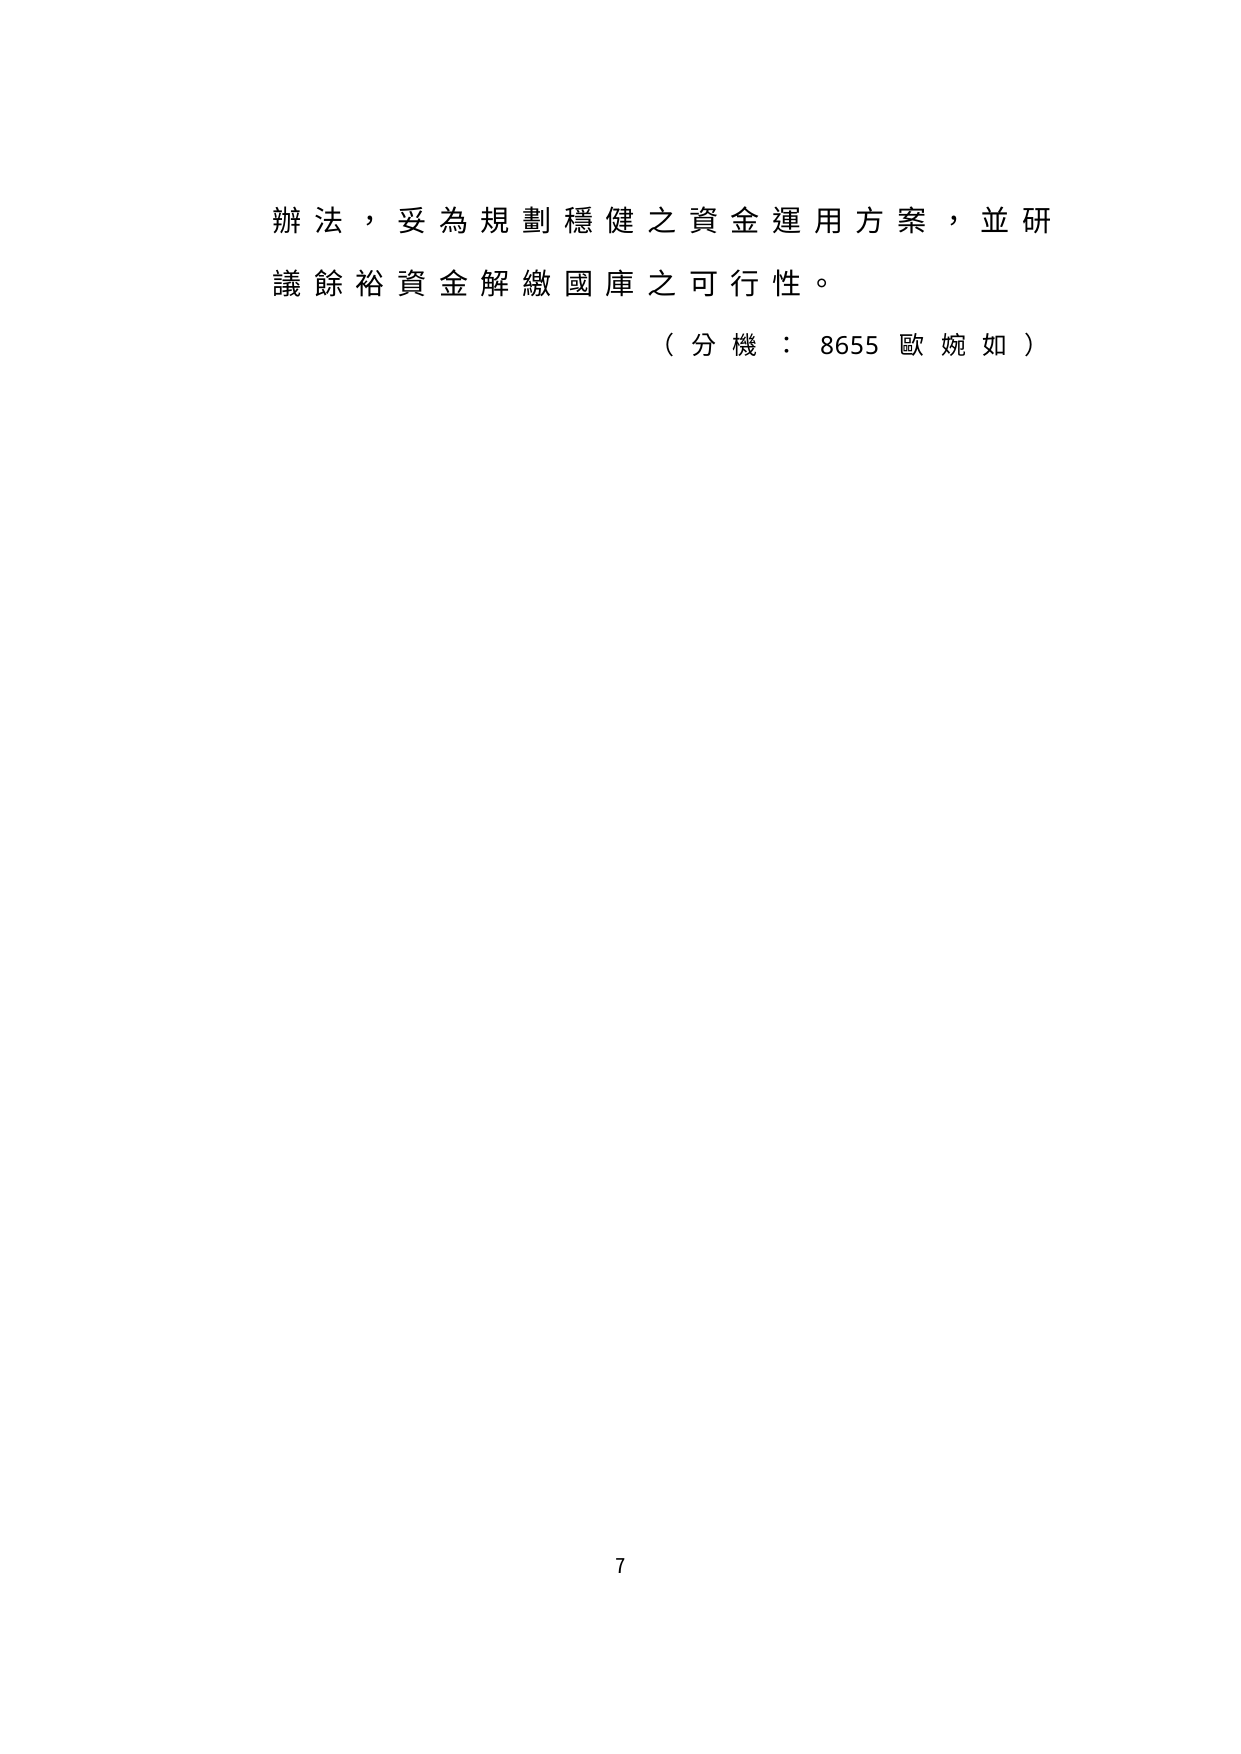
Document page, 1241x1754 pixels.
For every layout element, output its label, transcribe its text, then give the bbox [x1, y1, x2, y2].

text （分機：8655歐婉如） [183, 302, 1058, 365]
text 辦法，妥為規劃穩健之資金運用方案，並研議餘裕資金解繳國庫之可行性。 [235, 177, 1058, 302]
